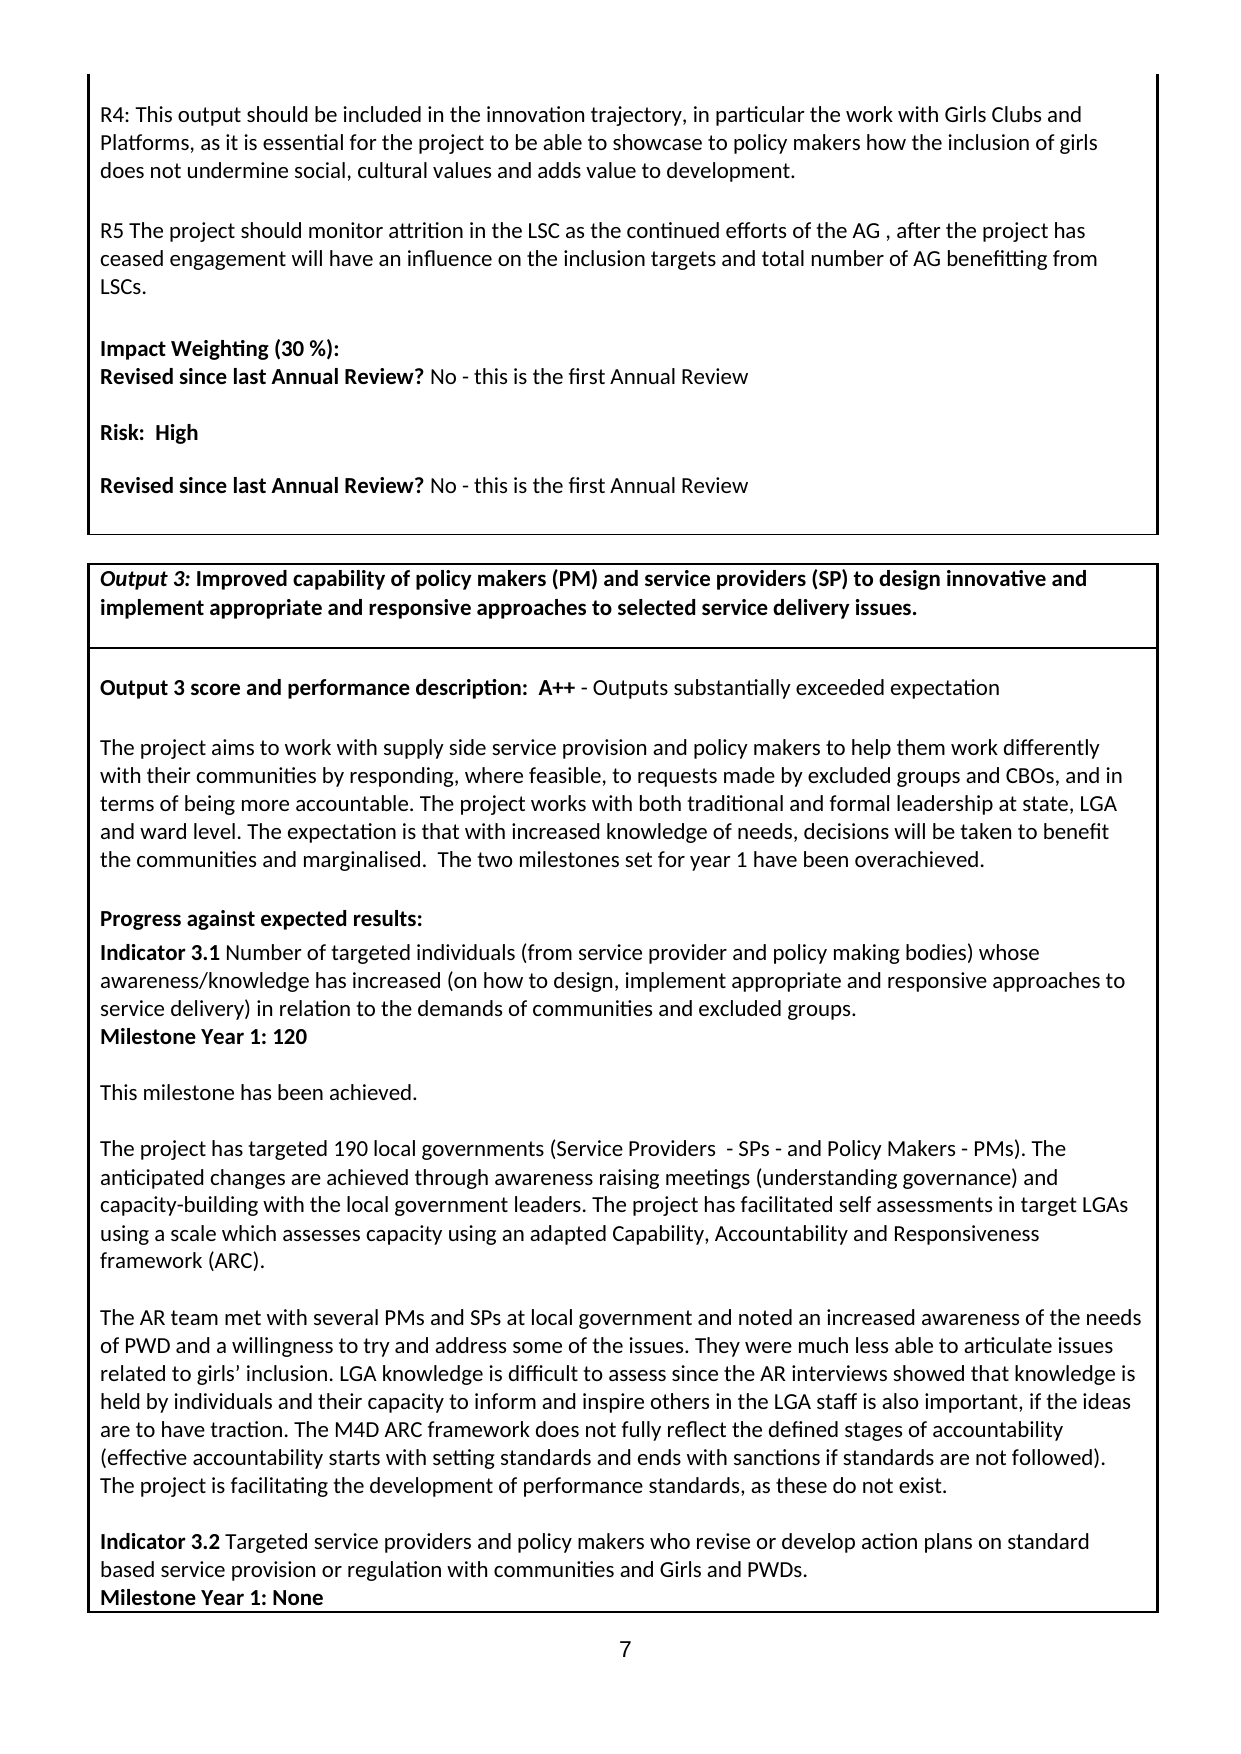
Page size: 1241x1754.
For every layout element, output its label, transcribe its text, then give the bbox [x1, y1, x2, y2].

table_cell R4: This output should be included in the innovation trajectory, in particular the work with Girls Clubs and Platforms, as it is essential for the project to be able to showcase to policy makers how the inclusion of girls does not undermine social, cultural values and adds value to development. R5 The project should monitor attrition in the LSC as the continued efforts of the AG , after the project has ceased engagement will have an influence on the inclusion targets and total number of AG benefitting from LSCs. Impact Weighting (30 %): Revised since last Annual Review? No - this is the first Annual Review Risk: High Revised since last Annual Review? No - this is the first Annual Review [90, 74, 1156, 505]
table_cell Output 3 score and performance description: A++ - Outputs substantially exceeded expectation The project aims to work with supply side service provision and policy makers to help them work differently with their communities by responding, where feasible, to requests made by excluded groups and CBOs, and in terms of being more accountable. The project works with both traditional and formal leadership at state, LGA and ward level. The expectation is that with increased knowledge of needs, decisions will be taken to benefit the communities and marginalised. The two milestones set for year 1 have been overachieved. [90, 649, 1156, 879]
table_cell Progress against expected results: Indicator 3.1 Number of targeted individuals (from service provider and policy making bodies) whose awareness/knowledge has increased (on how to design, implement appropriate and responsive approaches to service delivery) in relation to the demands of communities and excluded groups. Milestone Year 1: 120 This milestone has been achieved. The project has targeted 190 local governments (Service Providers - SPs - and Policy Makers - PMs). The anticipated changes are achieved through awareness raising meetings (understanding governance) and capacity-building with the local government leaders. The project has facilitated self assessments in target LGAs using a scale which assesses capacity using an adapted Capability, Accountability and Responsiveness framework (ARC). The AR team met with several PMs and SPs at local government and noted an increased awareness of the needs of PWD and a willingness to try and address some of the issues. They were much less able to articulate issues related to girls’ inclusion. LGA knowledge is difficult to assess since the AR interviews showed that knowledge is held by individuals and their capacity to inform and inspire others in the LGA staff is also important, if the ideas are to have traction. The M4D ARC framework does not fully reflect the defined stages of accountability (effective accountability starts with setting standards and ends with sanctions if standards are not followed). The project is facilitating the development of performance standards, as these do not exist. Indicator 3.2 Targeted service providers and policy makers who revise or develop action plans on standard based service provision or regulation with communities and Girls and PWDs. Milestone Year 1: None [90, 879, 1156, 1611]
table_cell [90, 505, 1156, 533]
table_header Output 3: Improved capability of policy makers (PM) and service providers (SP) to design innovative and implement appropriate and responsive approaches to selected service delivery issues. [90, 565, 1156, 647]
